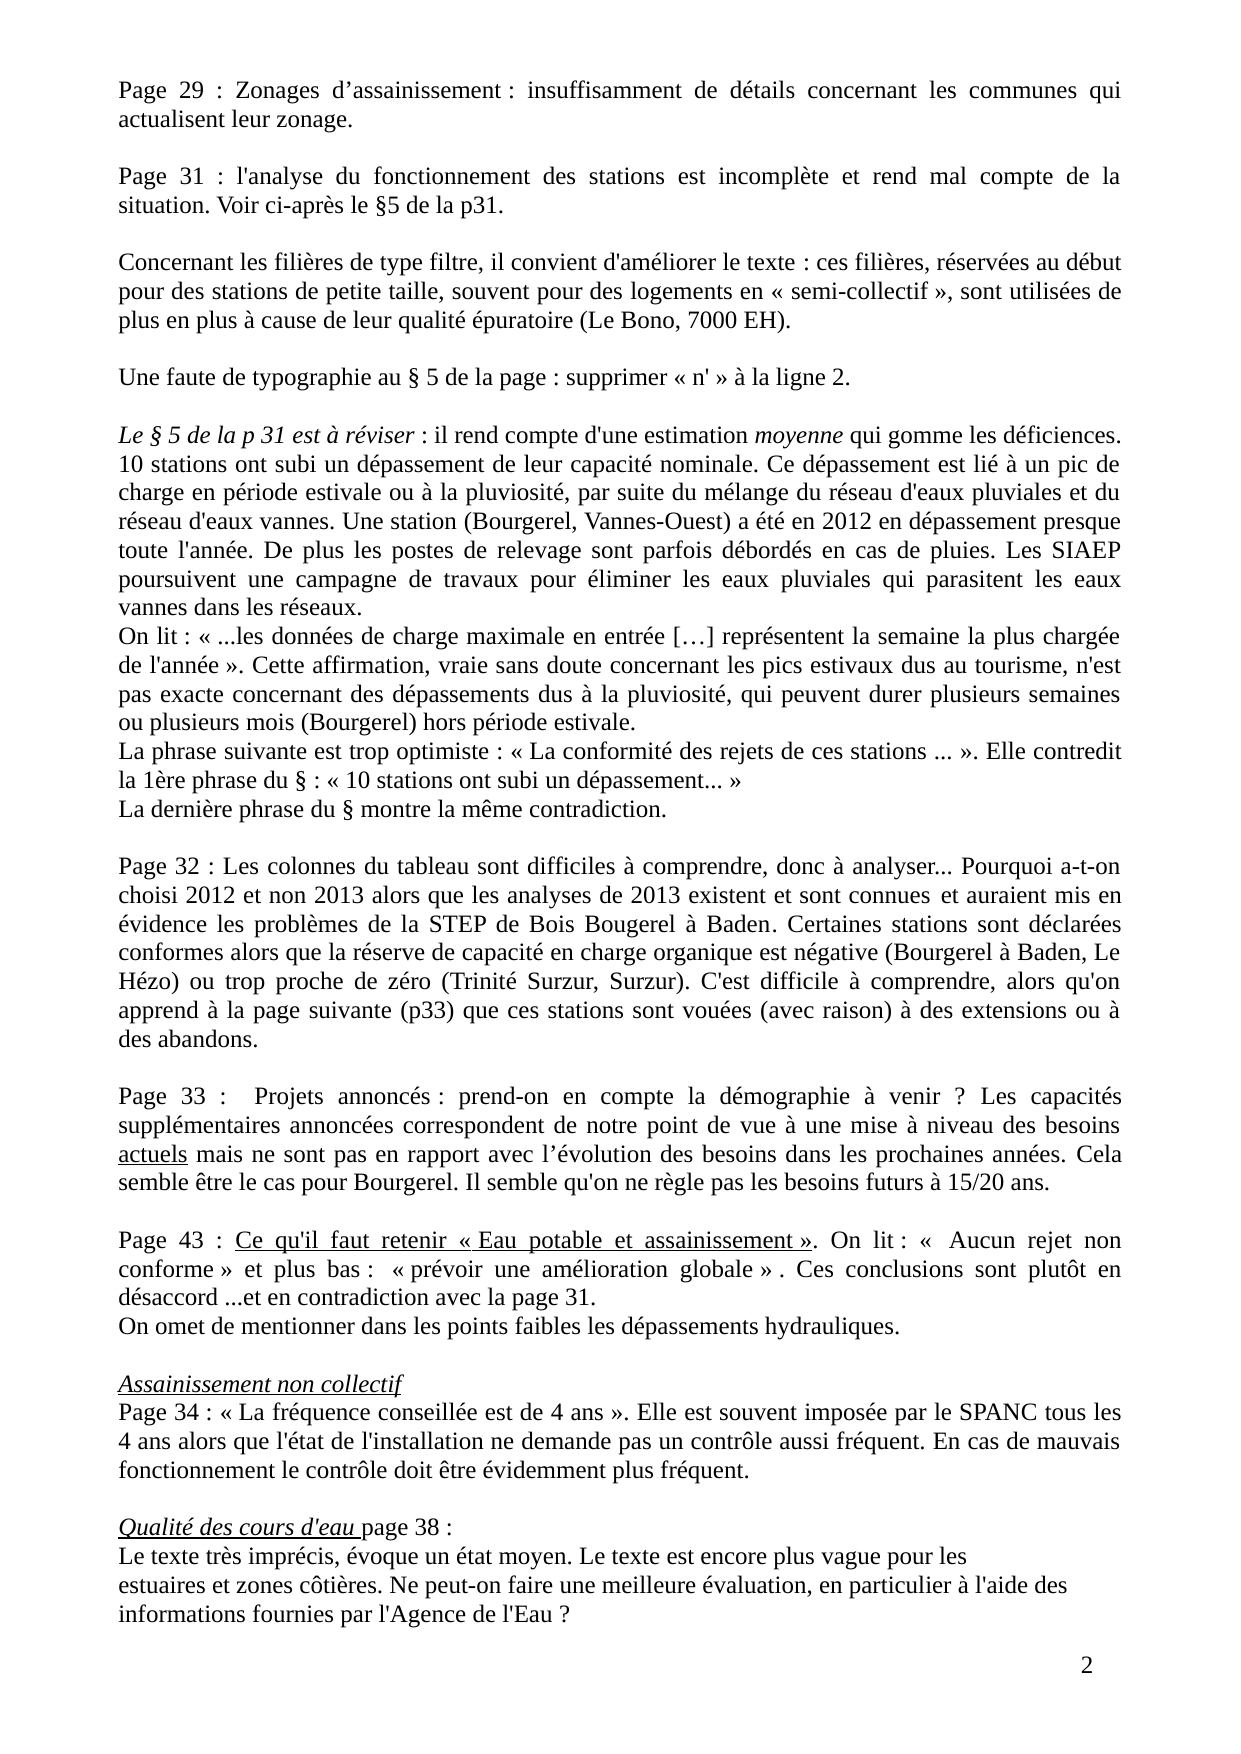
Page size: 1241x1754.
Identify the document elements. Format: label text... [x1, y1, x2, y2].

text Page 43 : Ce qu'il faut retenir « Eau potable et assainissement ». On lit : « Aucun rejet non conforme » et plus bas : « prévoir une amélioration globale » . Ces conclusions sont plutôt en désaccord ...et en contradiction avec la page 31. [118, 1225, 1122, 1311]
text On omet de mentionner dans les points faibles les dépassements hydrauliques. [118, 1311, 1122, 1340]
text On lit : « ...les données de charge maximale en entrée […] représentent la semaine la plus chargée de l'année ». Cette affirmation, vraie sans doute concernant les pics estivaux dus au tourisme, n'est pas exacte concernant des dépassements dus à la pluviosité, qui peuvent durer plusieurs semaines ou plusieurs mois (Bourgerel) hors période estivale. [118, 621, 1122, 736]
text Concernant les filières de type filtre, il convient d'améliorer le texte : ces filières, réservées au début pour des stations de petite taille, souvent pour des logements en « semi-collectif », sont utilisées de plus en plus à cause de leur qualité épuratoire (Le Bono, 7000 EH). [118, 247, 1122, 334]
text Page 31 : l'analyse du fonctionnement des stations est incomplète et rend mal compte de la situation. Voir ci-après le §5 de la p31. [118, 161, 1122, 219]
text Assainissement non collectif [118, 1369, 1122, 1397]
text 10 stations ont subi un dépassement de leur capacité nominale. Ce dépassement est lié à un pic de charge en période estivale ou à la pluviosité, par suite du mélange du réseau d'eaux pluviales et du réseau d'eaux vannes. Une station (Bourgerel, Vannes-Ouest) a été en 2012 en dépassement presque toute l'année. De plus les postes de relevage sont parfois débordés en cas de pluies. Les SIAEP poursuivent une campagne de travaux pour éliminer les eaux pluviales qui parasitent les eaux vannes dans les réseaux. [118, 449, 1122, 621]
text Une faute de typographie au § 5 de la page : supprimer « n' » à la ligne 2. [118, 362, 1122, 391]
text La phrase suivante est trop optimiste : « La conformité des rejets de ces stations ... ». Elle contredit la 1ère phrase du § : « 10 stations ont subi un dépassement... » [118, 736, 1122, 794]
text Page 32 : Les colonnes du tableau sont difficiles à comprendre, donc à analyser... Pourquoi a-t-on choisi 2012 et non 2013 alors que les analyses de 2013 existent et sont connues et auraient mis en évidence les problèmes de la STEP de Bois Bougerel à Baden. Certaines stations sont déclarées conformes alors que la réserve de capacité en charge organique est négative (Bourgerel à Baden, Le Hézo) ou trop proche de zéro (Trinité Surzur, Surzur). C'est difficile à comprendre, alors qu'on apprend à la page suivante (p33) que ces stations sont vouées (avec raison) à des extensions ou à des abandons. [118, 851, 1122, 1052]
text Qualité des cours d'eau page 38 : [118, 1512, 1122, 1541]
text Le § 5 de la p 31 est à réviser : il rend compte d'une estimation moyenne qui gomme les déficiences. [118, 420, 1122, 449]
text Page 29 : Zonages d’assainissement : insuffisamment de détails concernant les communes qui actualisent leur zonage. [118, 75, 1122, 132]
text estuaires et zones côtières. Ne peut-on faire une meilleure évaluation, en particulier à l'aide des informations fournies par l'Agence de l'Eau ? [118, 1570, 1122, 1627]
text La dernière phrase du § montre la même contradiction. [118, 794, 1122, 822]
text Page 34 : « La fréquence conseillée est de 4 ans ». Elle est souvent imposée par le SPANC tous les 4 ans alors que l'état de l'installation ne demande pas un contrôle aussi fréquent. En cas de mauvais fonctionnement le contrôle doit être évidemment plus fréquent. [118, 1397, 1122, 1484]
text Le texte très imprécis, évoque un état moyen. Le texte est encore plus vague pour les [118, 1541, 1122, 1570]
text Page 33 : Projets annoncés : prend-on en compte la démographie à venir ? Les capacités supplémentaires annoncées correspondent de notre point de vue à une mise à niveau des besoins actuels mais ne sont pas en rapport avec l’évolution des besoins dans les prochaines années. Cela semble être le cas pour Bourgerel. Il semble qu'on ne règle pas les besoins futurs à 15/20 ans. [118, 1081, 1122, 1196]
